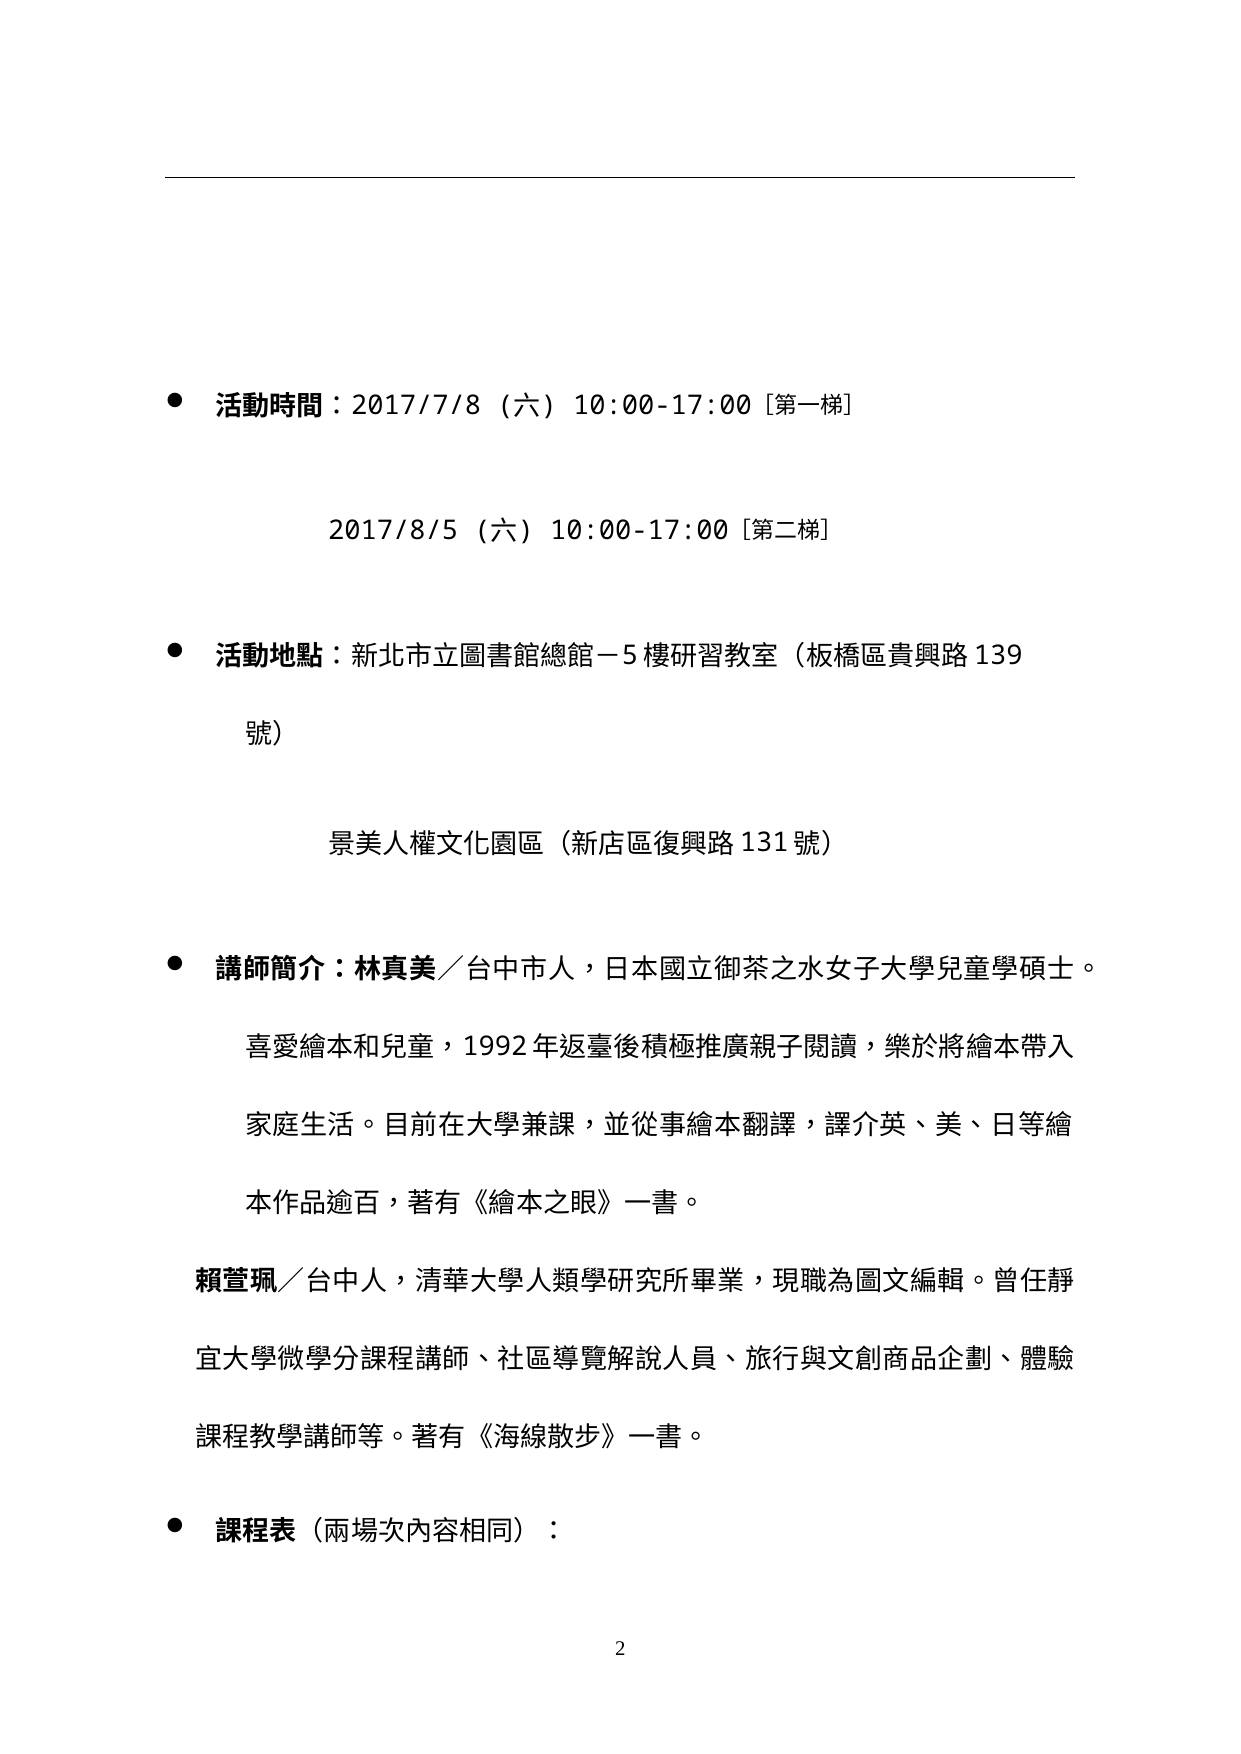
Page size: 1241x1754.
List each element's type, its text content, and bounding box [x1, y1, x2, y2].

list 活動時間：2017/7/8 (六) 10:00-17:00［第一梯］ [165, 362, 1075, 425]
text 2017/8/5 (六) 10:00-17:00［第二梯］ [165, 487, 1075, 550]
list 課程表（兩場次內容相同）： [165, 1487, 1075, 1550]
text 賴萱珮／台中人，清華大學人類學研究所畢業，現職為圖文編輯。曾任靜宜大學微學分課程講師、社區導覽解說人員、旅行與文創商品企劃、體驗課程教學講師等。著有《海線散步》一書。 [195, 1237, 1075, 1456]
text 景美人權文化園區（新店區復興路131號） [165, 800, 1075, 862]
list 講師簡介：林真美／台中市人，日本國立御茶之水女子大學兒童學碩士。喜愛繪本和兒童，1992年返臺後積極推廣親子閱讀，樂於將繪本帶入家庭生活。目前在大學兼課，並從事繪本翻譯，譯介英、美、日等繪本作品逾百，著有《繪本之眼》一書。 [165, 925, 1075, 1222]
list 活動地點：新北市立圖書館總館－5樓研習教室（板橋區貴興路139號） [165, 612, 1075, 753]
